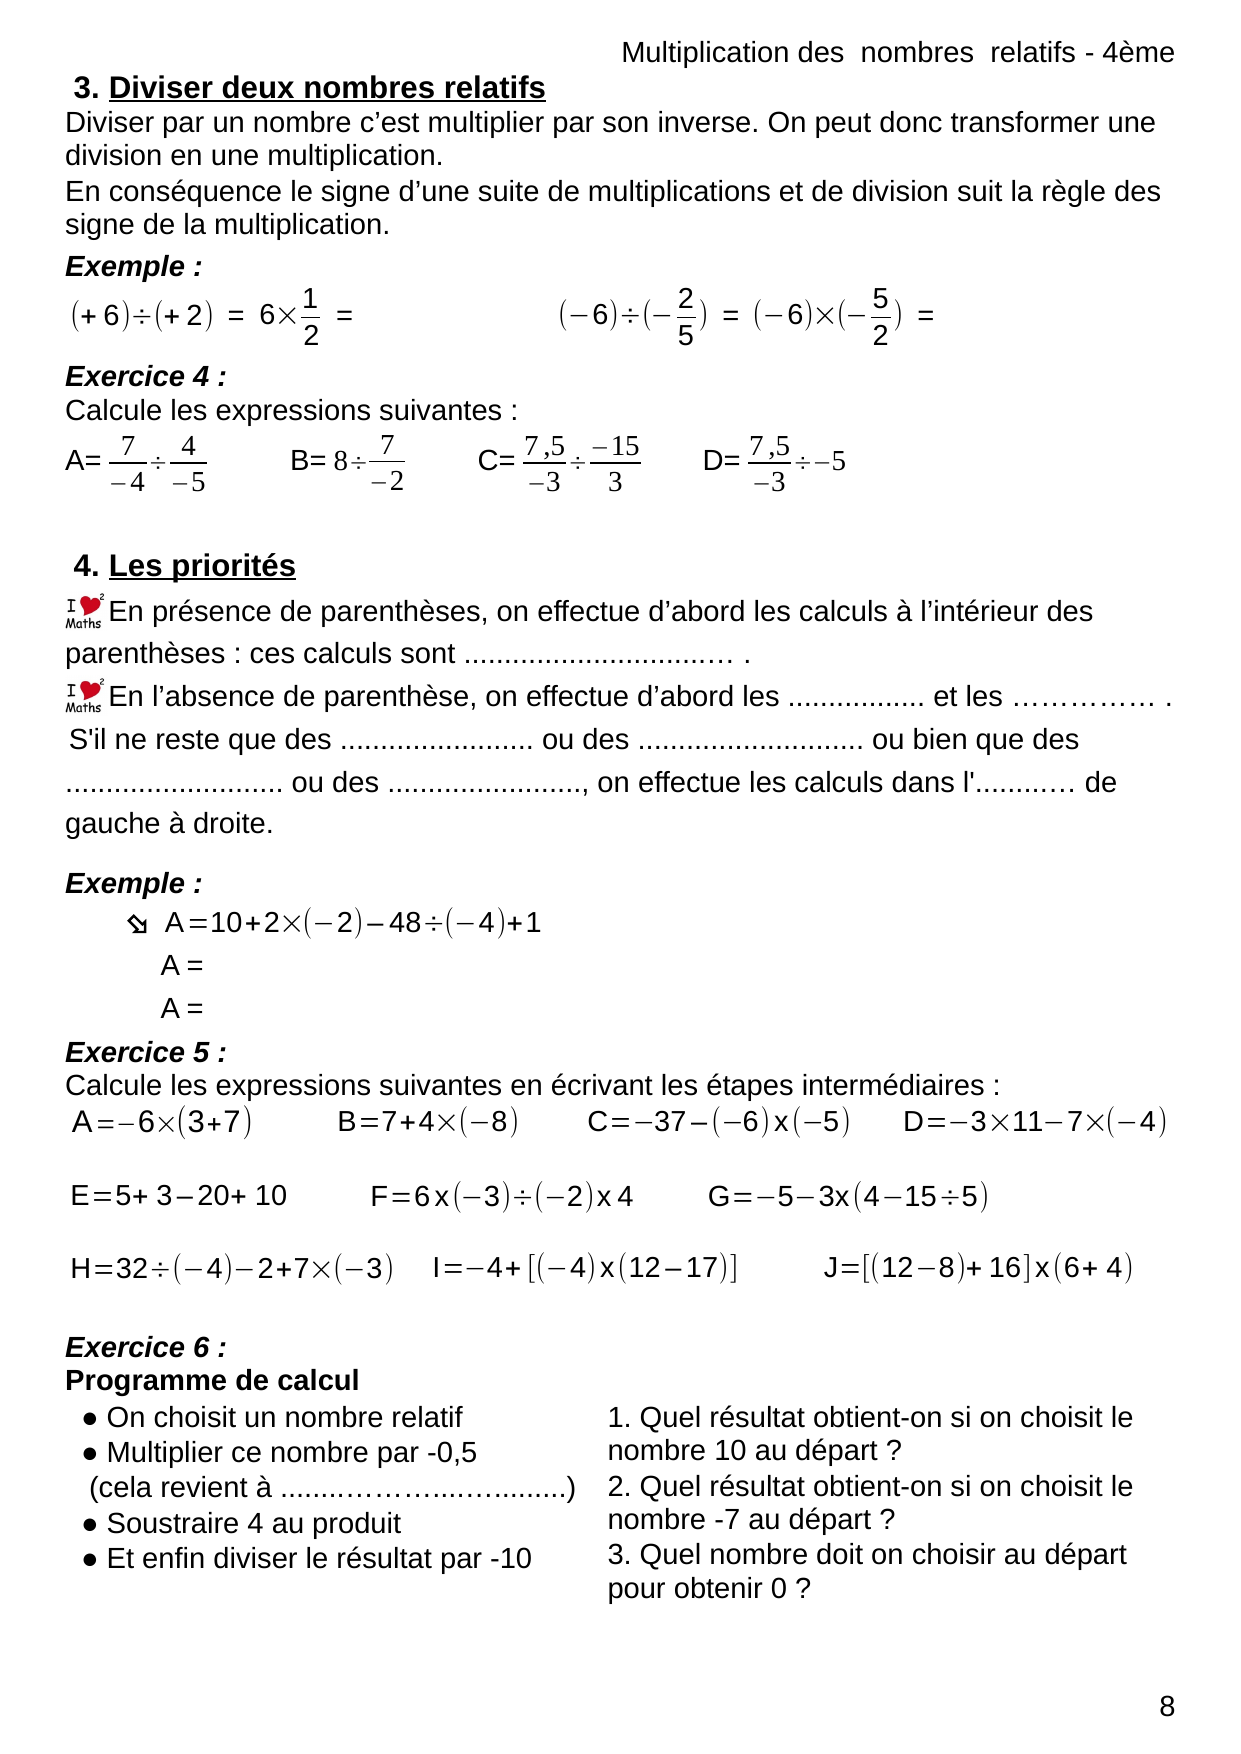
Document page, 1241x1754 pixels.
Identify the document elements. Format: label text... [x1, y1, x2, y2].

text ........................... ou des ........................, on effectue les calculs dans l'.........… de gauche à droite. [65, 759, 1175, 842]
text En présence de parenthèses, on effectue d’abord les calculs à l’intérieur des parenthèses : ces calculs sont ..............................… . [65, 589, 1175, 671]
subtitle Exercice 4 : [65, 359, 1175, 393]
subtitle Exercice 5 : [65, 1035, 1175, 1068]
text A = [65, 943, 1175, 984]
table_header 1. Quel résultat obtient-on si on choisit le nombre 10 au départ ? 2. Quel résultat obtient-on si on choisit le nombre -7 au départ ? 3. Quel nombre doit on choisir au départ pour obtenir 0 ? [597, 1400, 1158, 1612]
subtitle Exercice 6 : [65, 1330, 1175, 1363]
text En l’absence de parenthèse, on effectue d’abord les ................. et les …………… . [65, 673, 1175, 714]
text A = [65, 986, 1175, 1027]
text A= B= C= D= [65, 428, 1175, 498]
subtitle Diviser deux nombres relatifs [65, 69, 1175, 105]
picture [65, 591, 108, 632]
text Diviser par un nombre c’est multiplier par son inverse. On peut donc transformer une division en une multiplication. [65, 105, 1175, 172]
text = = = = [65, 282, 1175, 351]
table_header ● On choisit un nombre relatif ● Multiplier ce nombre par -0,5 (cela revient à ........………....….........) ● Soustraire 4 au produit ● Et enfin diviser le résultat par -10 [54, 1400, 596, 1612]
text  [65, 899, 1175, 941]
text En conséquence le signe d’une suite de multiplications et de division suit la règle des signe de la multiplication. [65, 174, 1175, 241]
subtitle Les priorités [65, 547, 1175, 583]
text Calcule les expressions suivantes en écrivant les étapes intermédiaires : [65, 1068, 1175, 1102]
picture [65, 675, 108, 716]
text S'il ne reste que des ........................ ou des ............................ ou bien que des [65, 716, 1175, 758]
text Programme de calcul [65, 1363, 1175, 1397]
text Calcule les expressions suivantes : [65, 393, 1175, 426]
subtitle Exemple : [65, 866, 1175, 899]
subtitle Exemple : [65, 248, 1175, 282]
